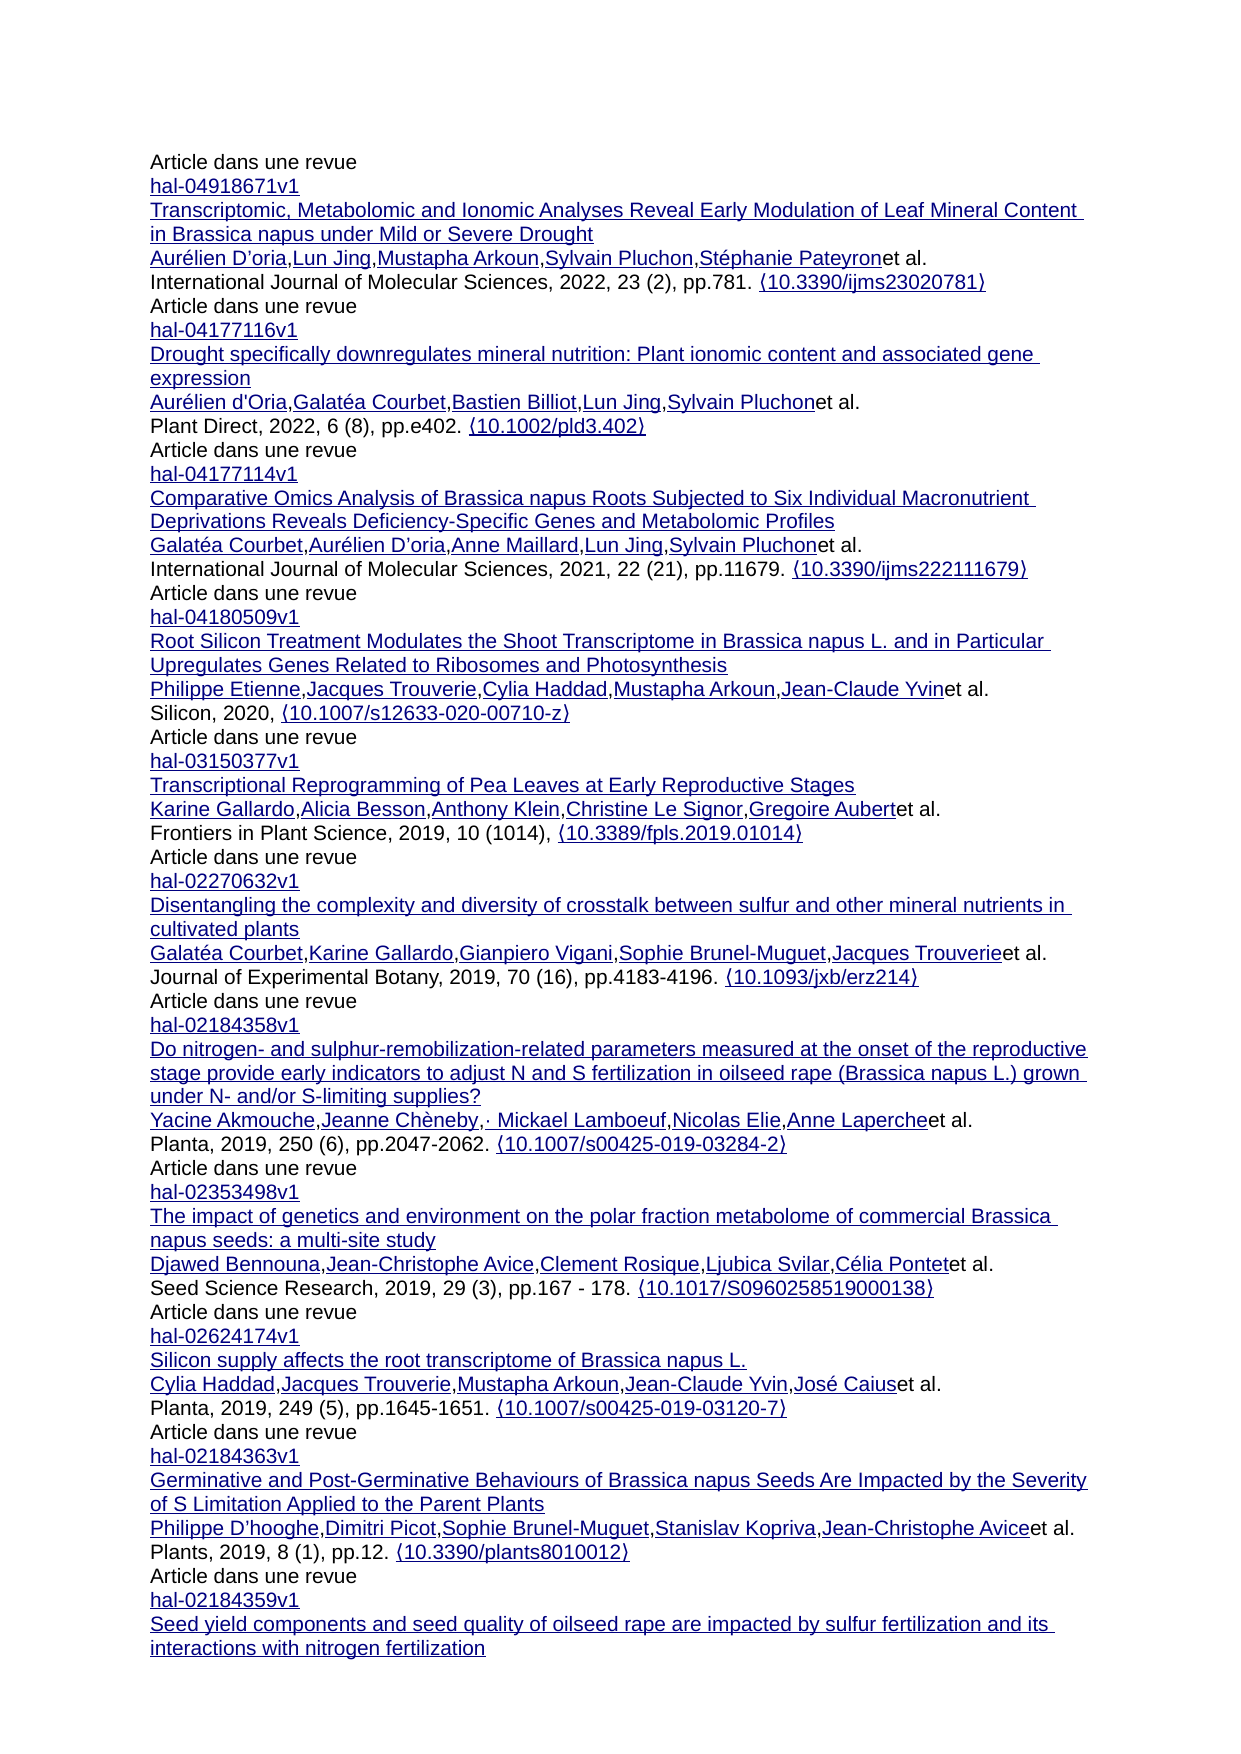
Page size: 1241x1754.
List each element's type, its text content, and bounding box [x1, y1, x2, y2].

table_cell Seed yield components and seed quality of oilseed rape are impacted by sulfur fertilization and its interactions with nitrogen fertilization [150, 1611, 1090, 1659]
table_cell Transcriptomic, Metabolomic and Ionomic Analyses Reveal Early Modulation of Leaf Mineral Content in Brassica napus under Mild or Severe Drought Aurélien D’oria,Lun Jing,Mustapha Arkoun,Sylvain Pluchon,Stéphanie Pateyronet al. International Journal of Molecular Sciences, 2022, 23 (2), pp.781. ⟨10.3390/ijms23020781⟩ Article dans une revue hal-04177116v1 [150, 198, 1090, 342]
table_cell Root Silicon Treatment Modulates the Shoot Transcriptome in Brassica napus L. and in Particular Upregulates Genes Related to Ribosomes and Photosynthesis Philippe Etienne,Jacques Trouverie,Cylia Haddad,Mustapha Arkoun,Jean-Claude Yvinet al. Silicon, 2020, ⟨10.1007/s12633-020-00710-z⟩ Article dans une revue hal-03150377v1 [150, 629, 1090, 773]
table_cell Silicon supply affects the root transcriptome of Brassica napus L. Cylia Haddad,Jacques Trouverie,Mustapha Arkoun,Jean-Claude Yvin,José Caiuset al. Planta, 2019, 249 (5), pp.1645-1651. ⟨10.1007/s00425-019-03120-7⟩ Article dans une revue hal-02184363v1 [150, 1348, 1090, 1468]
table_cell Article dans une revue hal-04918671v1 [150, 150, 1090, 198]
table_cell Transcriptional Reprogramming of Pea Leaves at Early Reproductive Stages Karine Gallardo,Alicia Besson,Anthony Klein,Christine Le Signor,Gregoire Aubertet al. Frontiers in Plant Science, 2019, 10 (1014), ⟨10.3389/fpls.2019.01014⟩ Article dans une revue hal-02270632v1 [150, 773, 1090, 893]
table_cell Germinative and Post-Germinative Behaviours of Brassica napus Seeds Are Impacted by the Severity of S Limitation Applied to the Parent Plants Philippe D’hooghe,Dimitri Picot,Sophie Brunel-Muguet,Stanislav Kopriva,Jean-Christophe Aviceet al. Plants, 2019, 8 (1), pp.12. ⟨10.3390/plants8010012⟩ Article dans une revue hal-02184359v1 [150, 1468, 1090, 1611]
table_cell Comparative Omics Analysis of Brassica napus Roots Subjected to Six Individual Macronutrient Deprivations Reveals Deficiency-Specific Genes and Metabolomic Profiles Galatéa Courbet,Aurélien D’oria,Anne Maillard,Lun Jing,Sylvain Pluchonet al. International Journal of Molecular Sciences, 2021, 22 (21), pp.11679. ⟨10.3390/ijms222111679⟩ Article dans une revue hal-04180509v1 [150, 485, 1090, 629]
table_cell Drought specifically downregulates mineral nutrition: Plant ionomic content and associated gene expression Aurélien d'Oria,Galatéa Courbet,Bastien Billiot,Lun Jing,Sylvain Pluchonet al. Plant Direct, 2022, 6 (8), pp.e402. ⟨10.1002/pld3.402⟩ Article dans une revue hal-04177114v1 [150, 342, 1090, 485]
table_cell The impact of genetics and environment on the polar fraction metabolome of commercial Brassica napus seeds: a multi-site study Djawed Bennouna,Jean-Christophe Avice,Clement Rosique,Ljubica Svilar,Célia Pontetet al. Seed Science Research, 2019, 29 (3), pp.167 - 178. ⟨10.1017/S0960258519000138⟩ Article dans une revue hal-02624174v1 [150, 1204, 1090, 1348]
table_cell Disentangling the complexity and diversity of crosstalk between sulfur and other mineral nutrients in cultivated plants Galatéa Courbet,Karine Gallardo,Gianpiero Vigani,Sophie Brunel-Muguet,Jacques Trouverieet al. Journal of Experimental Botany, 2019, 70 (16), pp.4183-4196. ⟨10.1093/jxb/erz214⟩ Article dans une revue hal-02184358v1 [150, 893, 1090, 1036]
table_cell Do nitrogen- and sulphur-remobilization-related parameters measured at the onset of the reproductive stage provide early indicators to adjust N and S fertilization in oilseed rape (Brassica napus L.) grown under N- and/or S-limiting supplies? Yacine Akmouche,Jeanne Chèneby,· Mickael Lamboeuf,Nicolas Elie,Anne Lapercheet al. Planta, 2019, 250 (6), pp.2047-2062. ⟨10.1007/s00425-019-03284-2⟩ Article dans une revue hal-02353498v1 [150, 1036, 1090, 1204]
